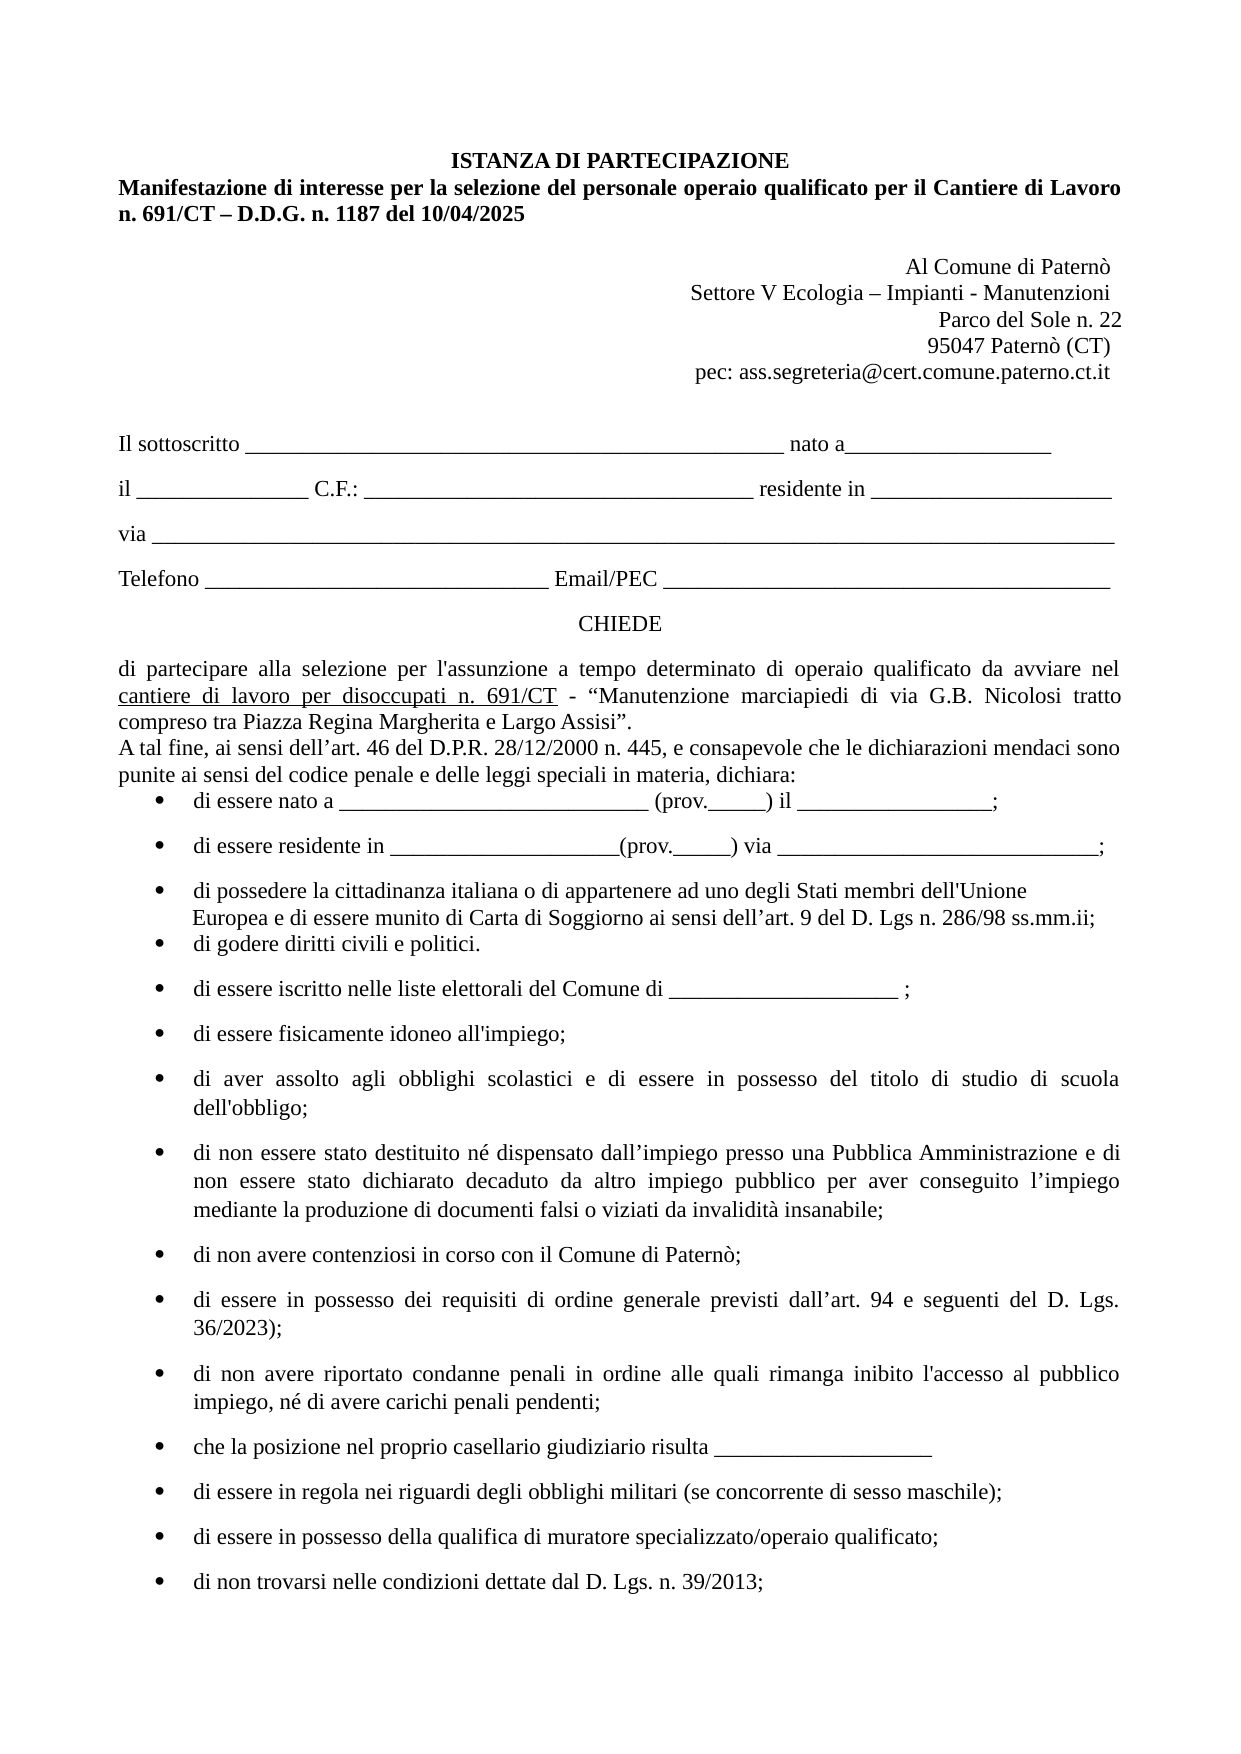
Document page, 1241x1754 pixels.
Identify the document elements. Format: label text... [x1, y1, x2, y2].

text Al Comune di Paternò [118, 253, 1122, 279]
text Manifestazione di interesse per la selezione del personale operaio qualificato per il Cantiere di Lavoro n. 691/CT – D.D.G. n. 1187 del 10/04/2025 [118, 174, 1122, 227]
list di aver assolto agli obblighi scolastici e di essere in possesso del titolo di studio di scuola dell'obbligo; [156, 1065, 1122, 1120]
text Telefono ______________________________ Email/PEC _______________________________________ [118, 565, 1122, 592]
text CHIEDE [118, 610, 1122, 637]
text Europea e di essere munito di Carta di Soggiorno ai sensi dell’art. 9 del D. Lgs n. 286/98 ss.mm.ii; [118, 904, 1122, 930]
list di non trovarsi nelle condizioni dettate dal D. Lgs. n. 39/2013; [156, 1568, 1122, 1595]
list di non avere contenziosi in corso con il Comune di Paternò; [156, 1241, 1122, 1267]
text il _______________ C.F.: __________________________________ residente in _____________________ [118, 475, 1122, 501]
text A tal fine, ai sensi dell’art. 46 del D.P.R. 28/12/2000 n. 445, e consapevole che le dichiarazioni mendaci sono punite ai sensi del codice penale e delle leggi speciali in materia, dichiara: [118, 734, 1122, 787]
list di essere iscritto nelle liste elettorali del Comune di ____________________ ; [156, 975, 1122, 1002]
text ISTANZA DI PARTECIPAZIONE [118, 148, 1122, 174]
text Il sottoscritto _______________________________________________ nato a__________________ [118, 430, 1122, 456]
text 95047 Paternò (CT) [118, 332, 1122, 358]
list di essere in regola nei riguardi degli obblighi militari (se concorrente di sesso maschile); [156, 1478, 1122, 1504]
text pec: ass.segreteria@cert.comune.paterno.ct.it [118, 358, 1122, 385]
list di essere nato a ___________________________ (prov._____) il _________________; [156, 787, 1122, 813]
list di essere in possesso dei requisiti di ordine generale previsti dall’art. 94 e seguenti del D. Lgs. 36/2023); [156, 1286, 1122, 1341]
list di non avere riportato condanne penali in ordine alle quali rimanga inibito l'accesso al pubblico impiego, né di avere carichi penali pendenti; [156, 1359, 1122, 1414]
list di essere fisicamente idoneo all'impiego; [156, 1020, 1122, 1047]
list di possedere la cittadinanza italiana o di appartenere ad uno degli Stati membri dell'Unione [156, 877, 1122, 904]
text via ____________________________________________________________________________________ [118, 520, 1122, 546]
list di godere diritti civili e politici. [156, 930, 1122, 956]
list che la posizione nel proprio casellario giudiziario risulta ___________________ [156, 1433, 1122, 1459]
text Settore V Ecologia – Impianti - Manutenzioni [118, 279, 1122, 306]
list di essere residente in ____________________(prov._____) via ____________________________; [156, 832, 1122, 859]
list di essere in possesso della qualifica di muratore specializzato/operaio qualificato; [156, 1523, 1122, 1550]
list di non essere stato destituito né dispensato dall’impiego presso una Pubblica Amministrazione e di non essere stato dichiarato decaduto da altro impiego pubblico per aver conseguito l’impiego mediante la produzione di documenti falsi o viziati da invalidità insanabile; [156, 1139, 1122, 1222]
text Parco del Sole n. 22 [118, 306, 1122, 332]
text di partecipare alla selezione per l'assunzione a tempo determinato di operaio qualificato da avviare nel cantiere di lavoro per disoccupati n. 691/CT - “Manutenzione marciapiedi di via G.B. Nicolosi tratto compreso tra Piazza Regina Margherita e Largo Assisi”. [118, 655, 1122, 734]
